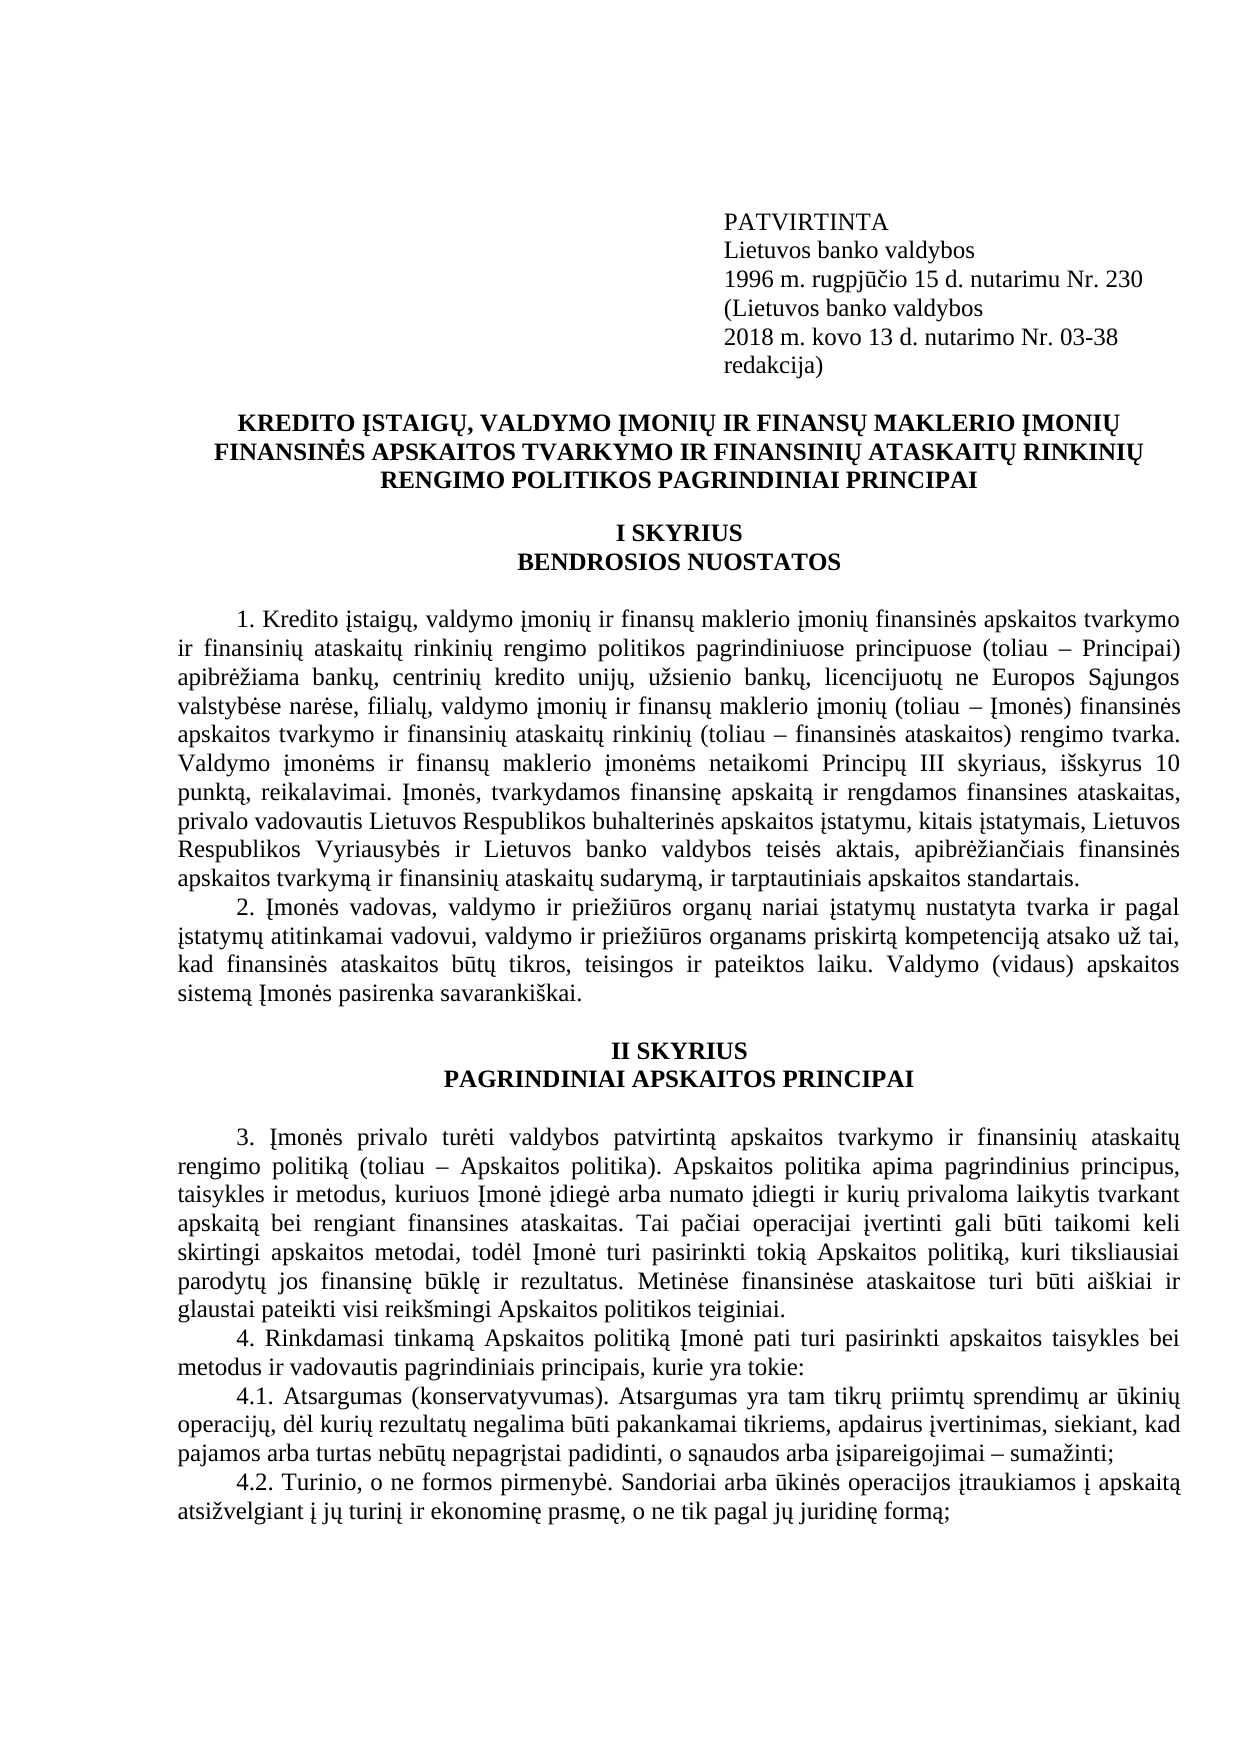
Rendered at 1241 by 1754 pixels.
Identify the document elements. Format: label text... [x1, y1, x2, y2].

text 2. Įmonės vadovas, valdymo ir priežiūros organų nariai įstatymų nustatyta tvarka ir pagal įstatymų atitinkamai vadovui, valdymo ir priežiūros organams priskirtą kompetenciją atsako už tai, kad finansinės ataskaitos būtų tikros, teisingos ir pateiktos laiku. Valdymo (vidaus) apskaitos sistemą Įmonės pasirenka savarankiškai. [177, 892, 1181, 1007]
text KREDITO ĮSTAIGŲ, VALDYMO ĮMONIŲ IR FINANSŲ MAKLERIO ĮMONIŲ FINANSINĖS APSKAITOS TVARKYMO IR FINANSINIŲ ATASKAITŲ RINKINIŲ RENGIMO POLITIKOS PAGRINDINIAI PRINCIPAI [177, 408, 1181, 494]
text BENDROSIOS NUOSTATOS [177, 547, 1181, 576]
text I SKYRIUS [177, 518, 1181, 547]
text 4.1. Atsargumas (konservatyvumas). Atsargumas yra tam tikrų priimtų sprendimų ar ūkinių operacijų, dėl kurių rezultatų negalima būti pakankamai tikriems, apdairus įvertinimas, siekiant, kad pajamos arba turtas nebūtų nepagrįstai padidinti, o sąnaudos arba įsipareigojimai – sumažinti; [177, 1381, 1181, 1467]
text PATVIRTINTA [723, 207, 1181, 235]
text 2018 m. kovo 13 d. nutarimo Nr. 03-38 redakcija) [723, 322, 1181, 379]
text Lietuvos banko valdybos [723, 235, 1181, 264]
text 1. Kredito įstaigų, valdymo įmonių ir finansų maklerio įmonių finansinės apskaitos tvarkymo ir finansinių ataskaitų rinkinių rengimo politikos pagrindiniuose principuose (toliau – Principai) apibrėžiama bankų, centrinių kredito unijų, užsienio bankų, licencijuotų ne Europos Sąjungos valstybėse narėse, filialų, valdymo įmonių ir finansų maklerio įmonių (toliau – Įmonės) finansinės apskaitos tvarkymo ir finansinių ataskaitų rinkinių (toliau – finansinės ataskaitos) rengimo tvarka. Valdymo įmonėms ir finansų maklerio įmonėms netaikomi Principų III skyriaus, išskyrus 10 punktą, reikalavimai. Įmonės, tvarkydamos finansinę apskaitą ir rengdamos finansines ataskaitas, privalo vadovautis Lietuvos Respublikos buhalterinės apskaitos įstatymu, kitais įstatymais, Lietuvos Respublikos Vyriausybės ir Lietuvos banko valdybos teisės aktais, apibrėžiančiais finansinės apskaitos tvarkymą ir finansinių ataskaitų sudarymą, ir tarptautiniais apskaitos standartais. [177, 604, 1181, 892]
text 1996 m. rugpjūčio 15 d. nutarimu Nr. 230 [723, 264, 1181, 293]
text (Lietuvos banko valdybos [723, 293, 1181, 322]
text II SKYRIUS [177, 1036, 1181, 1064]
text 4. Rinkdamasi tinkamą Apskaitos politiką Įmonė pati turi pasirinkti apskaitos taisykles bei metodus ir vadovautis pagrindiniais principais, kurie yra tokie: [177, 1323, 1181, 1381]
text 4.2. Turinio, o ne formos pirmenybė. Sandoriai arba ūkinės operacijos įtraukiamos į apskaitą atsižvelgiant į jų turinį ir ekonominę prasmę, o ne tik pagal jų juridinę formą; [177, 1467, 1181, 1524]
text 3. Įmonės privalo turėti valdybos patvirtintą apskaitos tvarkymo ir finansinių ataskaitų rengimo politiką (toliau – Apskaitos politika). Apskaitos politika apima pagrindinius principus, taisykles ir metodus, kuriuos Įmonė įdiegė arba numato įdiegti ir kurių privaloma laikytis tvarkant apskaitą bei rengiant finansines ataskaitas. Tai pačiai operacijai įvertinti gali būti taikomi keli skirtingi apskaitos metodai, todėl Įmonė turi pasirinkti tokią Apskaitos politiką, kuri tiksliausiai parodytų jos finansinę būklę ir rezultatus. Metinėse finansinėse ataskaitose turi būti aiškiai ir glaustai pateikti visi reikšmingi Apskaitos politikos teiginiai. [177, 1122, 1181, 1323]
text PAGRINDINIAI APSKAITOS PRINCIPAI [177, 1064, 1181, 1093]
